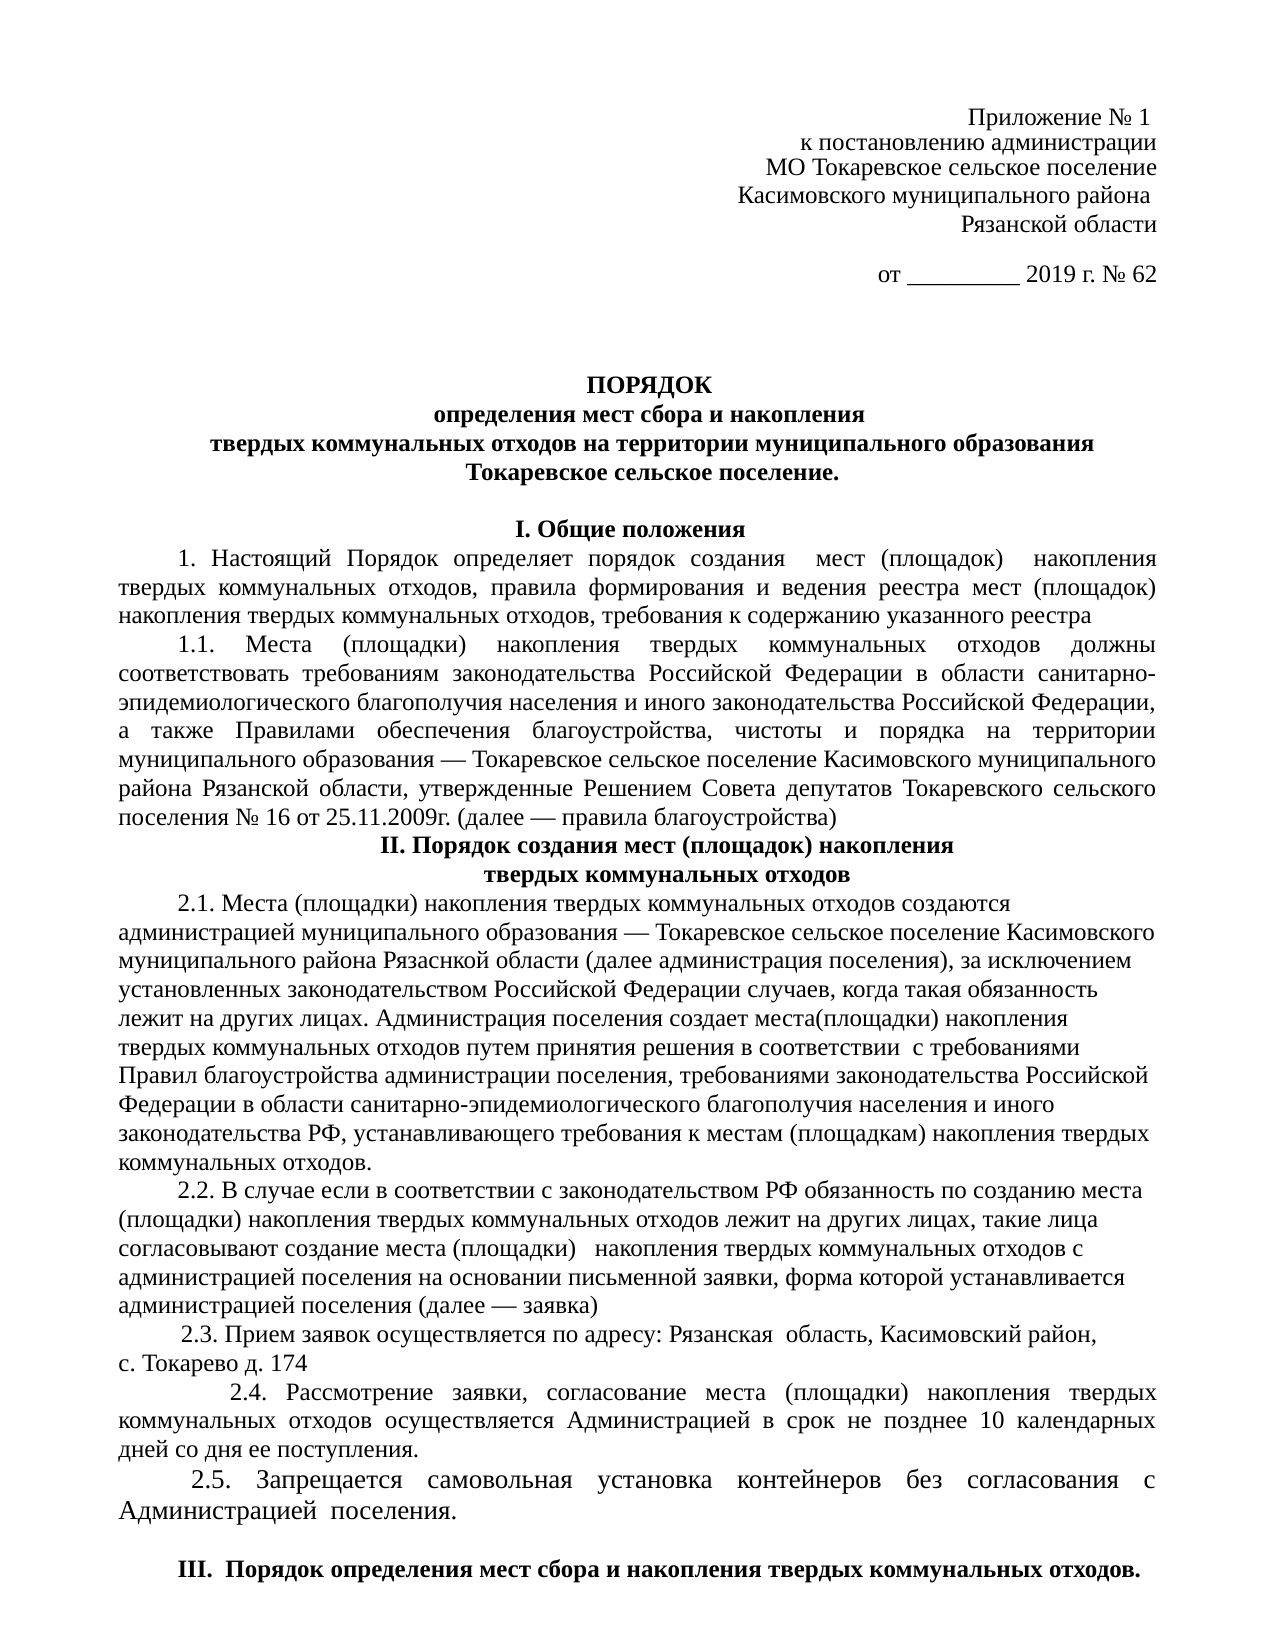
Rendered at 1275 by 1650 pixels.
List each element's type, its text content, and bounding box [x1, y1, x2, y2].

text 2.3. Прием заявок осуществляется по адресу: Рязанская область, Касимовский район, с. Токарево д. 174 [118, 1319, 1157, 1377]
text 1. Настоящий Порядок определяет порядок создания мест (площадок) накопления твердых коммунальных отходов, правила формирования и ведения реестра мест (площадок) накопления твердых коммунальных отходов, требования к содержанию указанного реестра [118, 543, 1157, 629]
text I. Общие положения [118, 514, 1157, 543]
text II. Порядок создания мест (площадок) накопления [118, 830, 1157, 859]
text определения мест сбора и накопления [118, 399, 1157, 428]
text 1.1. Места (площадки) накопления твердых коммунальных отходов должны соответствовать требованиям законодательства Российской Федерации в области санитарно-эпидемиологического благополучия населения и иного законодательства Российской Федерации, а также Правилами обеспечения благоустройства, чистоты и порядка на территории муниципального образования — Токаревское сельское поселение Касимовского муниципального района Рязанской области, утвержденные Решением Совета депутатов Токаревского сельского поселения № 16 от 25.11.2009г. (далее — правила благоустройства) [118, 629, 1157, 830]
text Касимовского муниципального района [118, 180, 1157, 209]
text МО Токаревское сельское поселение [118, 155, 1157, 180]
text 2.2. В случае если в соответствии с законодательством РФ обязанность по созданию места (площадки) накопления твердых коммунальных отходов лежит на других лицах, такие лица согласовывают создание места (площадки) накопления твердых коммунальных отходов с администрацией поселения на основании письменной заявки, форма которой устанавливается администрацией поселения (далее — заявка) [118, 1175, 1157, 1319]
text твердых коммунальных отходов [118, 859, 1157, 888]
text 2.5. Запрещается самовольная установка контейнеров без согласования с Администрацией поселения. [118, 1463, 1157, 1525]
text ПОРЯДОК [118, 370, 1157, 399]
text Приложение № 1 [118, 105, 1157, 130]
text Рязанской области [118, 209, 1157, 238]
text 2.1. Места (площадки) накопления твердых коммунальных отходов создаются администрацией муниципального образования — Токаревское сельское поселение Касимовского муниципального района Рязаснкой области (далее администрация поселения), за исключением установленных законодательством Российской Федерации случаев, когда такая обязанность лежит на других лицах. Администрация поселения создает места(площадки) накопления твердых коммунальных отходов путем принятия решения в соответствии с требованиями Правил благоустройства администрации поселения, требованиями законодательства Российской Федерации в области санитарно-эпидемиологического благополучия населения и иного законодательства РФ, устанавливающего требования к местам (площадкам) накопления твердых коммунальных отходов. [118, 888, 1157, 1175]
text Токаревское сельское поселение. [118, 457, 1157, 485]
text от _________ 2019 г. № 62 [118, 263, 1157, 288]
text твердых коммунальных отходов на территории муниципального образования [118, 428, 1157, 457]
text к постановлению администрации [118, 130, 1157, 155]
text III. Порядок определения мест сбора и накопления твердых коммунальных отходов. [118, 1554, 1157, 1583]
text 2.4. Рассмотрение заявки, согласование места (площадки) накопления твердых коммунальных отходов осуществляется Администрацией в срок не позднее 10 календарных дней со дня ее поступления. [118, 1377, 1157, 1463]
